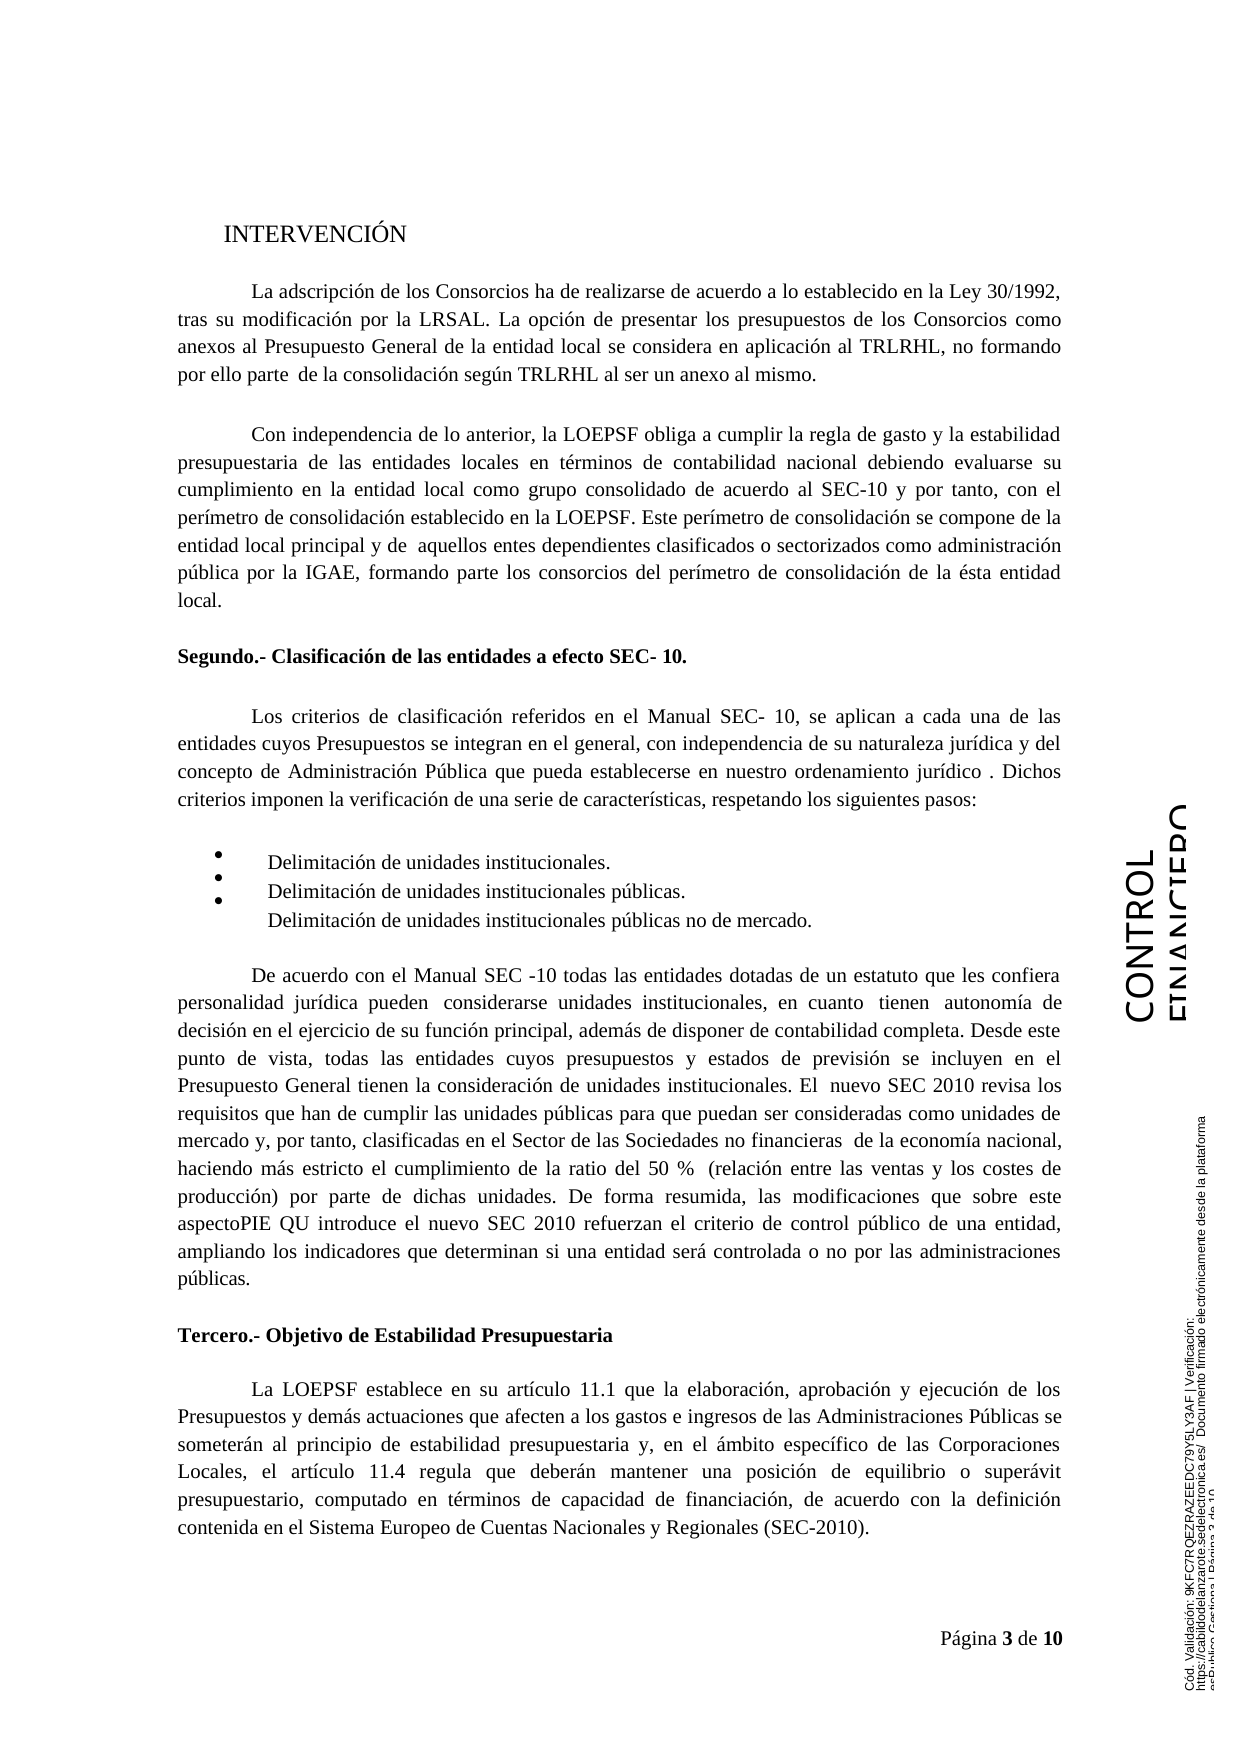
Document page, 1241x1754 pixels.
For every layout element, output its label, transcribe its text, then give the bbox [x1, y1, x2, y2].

text Página 3 de 10 [940, 1626, 1066, 1650]
text La LOEPSF establece en su artículo 11.1 que la elaboración, aprobación y ejecución de los Presupuestos y demás actuaciones que afecten a los gastos e ingresos de las Administraciones Públicas se someterán al principio de estabilidad presupuestaria y, en el ámbito específico de las Corporaciones Locales, el artículo 11.4 regula que deberán mantener una posición de equilibrio o superávit presupuestario, computado en términos de capacidad de financiación, de acuerdo con la definición contenida en el Sistema Europeo de Cuentas Nacionales y Regionales (SEC-2010). [177, 1377, 1062, 1539]
text De acuerdo con el Manual SEC -10 todas las entidades dotadas de un estatuto que les confiera personalidad jurídica pueden considerarse unidades institucionales, en cuanto tienen autonomía de decisión en el ejercicio de su función principal, además de disponer de contabilidad completa. Desde este punto de vista, todas las entidades cuyos presupuestos y estados de previsión se incluyen en el Presupuesto General tienen la consideración de unidades institucionales. El nuevo SEC 2010 revisa los requisitos que han de cumplir las unidades públicas para que puedan ser consideradas como unidades de mercado y, por tanto, clasificadas en el Sector de las Sociedades no financieras de la economía nacional, haciendo más estricto el cumplimiento de la ratio del 50 % (relación entre las ventas y los costes de producción) por parte de dichas unidades. De forma resumida, las modificaciones que sobre este aspectoPIE QU introduce el nuevo SEC 2010 refuerzan el criterio de control público de una entidad, ampliando los indicadores que determinan si una entidad será controlada o no por las administraciones públicas. [177, 963, 1062, 1290]
text CONTROL FINANCIERO [1117, 635, 1183, 1027]
text  [215, 848, 227, 867]
text  [215, 894, 227, 913]
text Segundo.- Clasificación de las entidades a efecto SEC- 10. [177, 644, 689, 668]
text Delimitación de unidades institucionales. Delimitación de unidades institucionales públicas. [267, 850, 718, 903]
text Cód. Validación: 9KFC7RQEZRAZEEDC79Y5LY3AF | Verificación: https://cabildodelanzarote.sedelectronica.es/ Documento firmado electrónicamente desde la plataforma esPublico Gestiona | Página 3 de 10 [1183, 1071, 1211, 1693]
text Delimitación de unidades institucionales públicas no de mercado. [267, 908, 815, 932]
text  [215, 871, 227, 890]
text Tercero.- Objetivo de Estabilidad Presupuestaria [177, 1322, 614, 1347]
text La adscripción de los Consorcios ha de realizarse de acuerdo a lo establecido en la Ley 30/1992, tras su modificación por la LRSAL. La opción de presentar los presupuestos de los Consorcios como anexos al Presupuesto General de la entidad local se considera en aplicación al TRLRHL, no formando por ello parte de la consolidación según TRLRHL al ser un anexo al mismo. [177, 279, 1062, 386]
text INTERVENCIÓN [223, 219, 409, 248]
text Con independencia de lo anterior, la LOEPSF obliga a cumplir la regla de gasto y la estabilidad presupuestaria de las entidades locales en términos de contabilidad nacional debiendo evaluarse su cumplimiento en la entidad local como grupo consolidado de acuerdo al SEC-10 y por tanto, con el perímetro de consolidación establecido en la LOEPSF. Este perímetro de consolidación se compone de la entidad local principal y de aquellos entes dependientes clasificados o sectorizados como administración pública por la IGAE, formando parte los consorcios del perímetro de consolidación de la ésta entidad local. [177, 422, 1063, 612]
text Los criterios de clasificación referidos en el Manual SEC- 10, se aplican a cada una de las entidades cuyos Presupuestos se integran en el general, con independencia de su naturaleza jurídica y del concepto de Administración Pública que pueda establecerse en nuestro ordenamiento jurídico . Dichos criterios imponen la verificación de una serie de características, respetando los siguientes pasos: [177, 704, 1062, 811]
